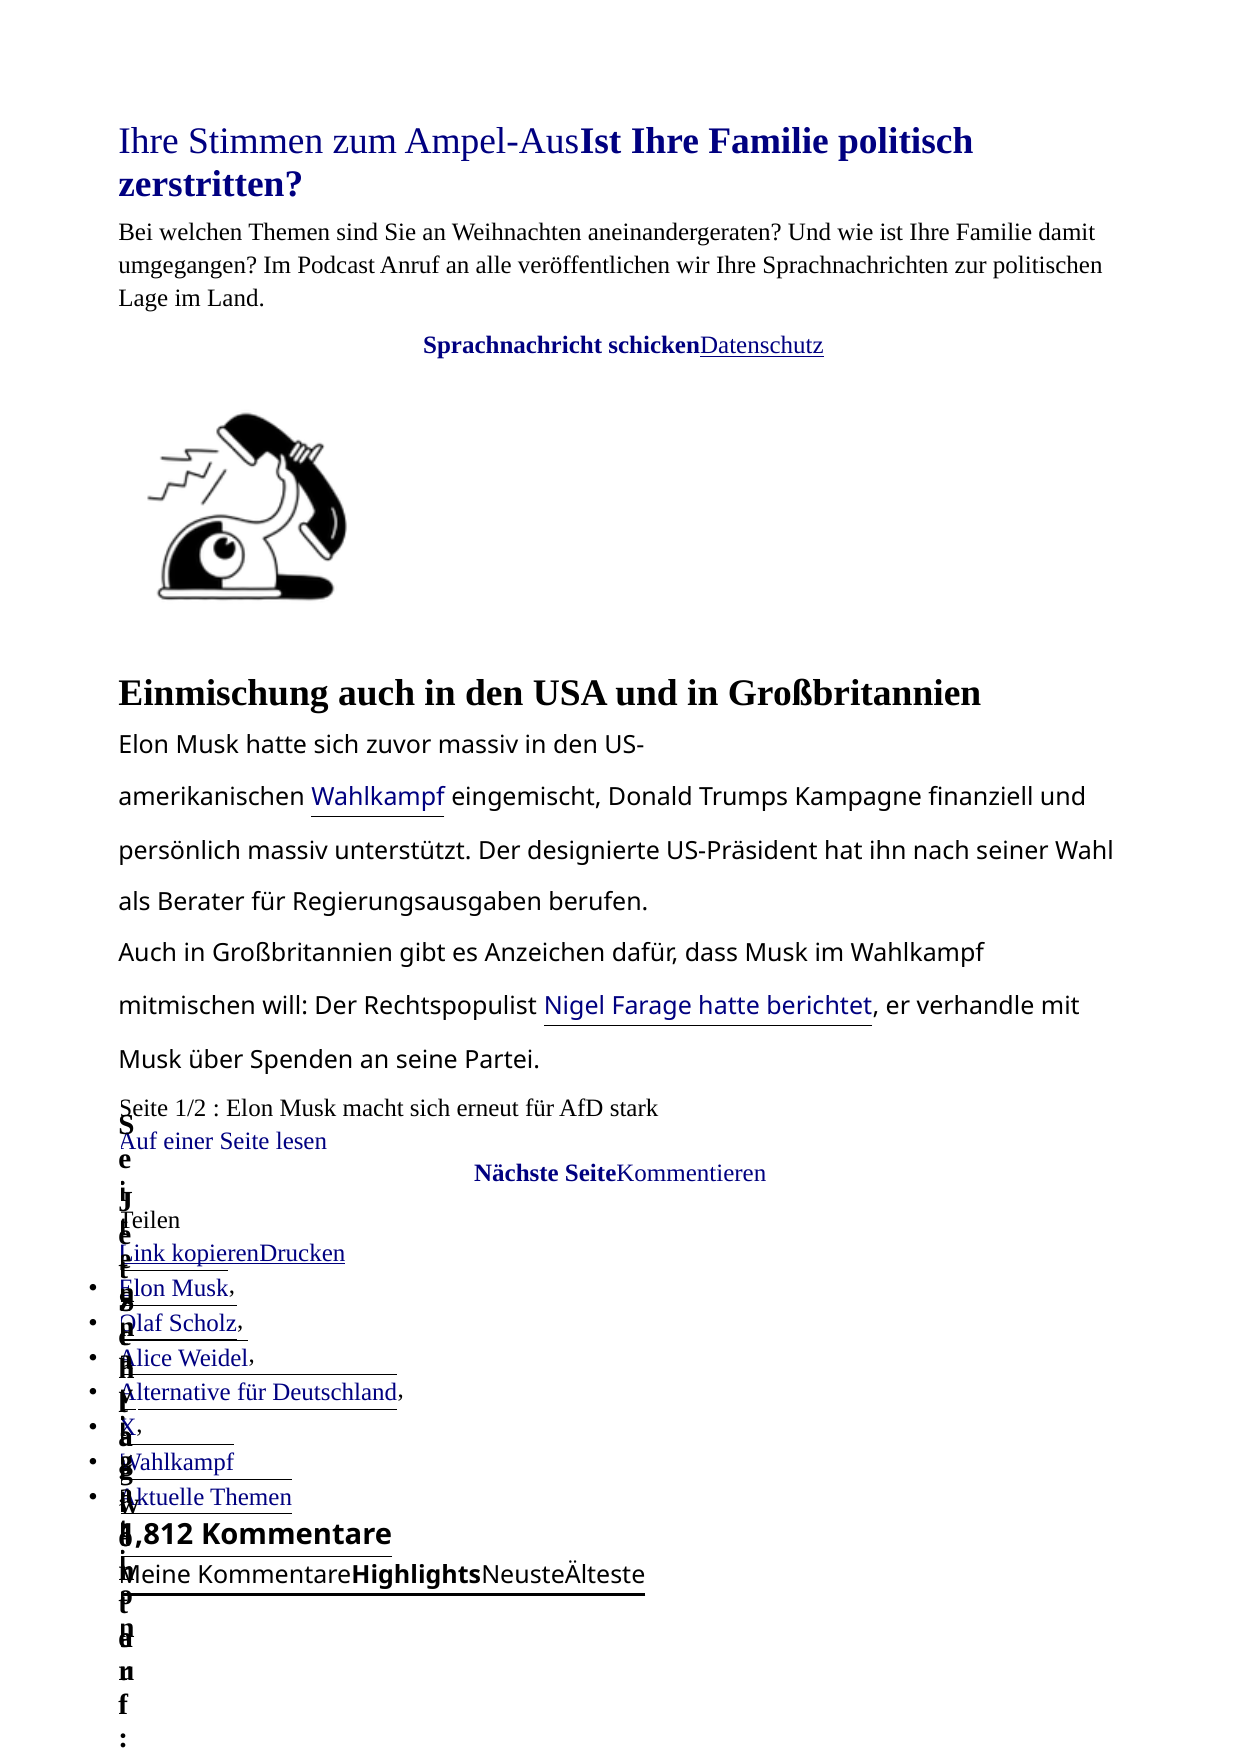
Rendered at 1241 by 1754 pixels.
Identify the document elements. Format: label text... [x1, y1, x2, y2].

text Bei welchen Themen sind Sie an Weihnachten aneinandergeraten? Und wie ist Ihre Familie damit umgegangen? Im Podcast Anruf an alle veröffentlichen wir Ihre Sprachnachrichten zur politischen Lage im Land. [118, 217, 1122, 312]
text Elon Musk hatte sich zuvor massiv in den US-amerikanischen Wahlkampf eingemischt, Donald Trumps Kampagne finanziell und persönlich massiv unterstützt. Der designierte US-Präsident hat ihn nach seiner Wahl als Berater für Regierungsausgaben berufen. [118, 726, 1122, 918]
text Auf einer Seite lesen [121, 1126, 1122, 1154]
list X [131, 1409, 1122, 1444]
text Seite 1/2 : Elon Musk macht sich erneut für AfD stark [118, 1093, 1122, 1122]
list Wahlkampf [121, 1444, 1122, 1479]
text Nächste SeiteKommentieren [121, 1158, 1122, 1187]
picture [118, 381, 369, 631]
list Aktuelle Themen [121, 1479, 1122, 1513]
text Link kopierenDrucken [121, 1238, 1122, 1267]
list Elon Musk [118, 1270, 1122, 1305]
list X [121, 1410, 136, 1434]
text Meine KommentareHighlightsNeusteÄlteste [121, 1556, 1122, 1596]
text Teilen [121, 1205, 1122, 1233]
text Sprachnachricht schickenDatenschutz [118, 331, 1122, 359]
text Auch in Großbritannien gibt es Anzeichen dafür, dass Musk im Wahlkampf mitmischen will: Der Rechtspopulist Nigel Farage hatte berichtet, er verhandle mit Musk über Spenden an seine Partei. [118, 935, 1122, 1076]
list Alternative für Deutschland [121, 1374, 1122, 1409]
list Alice Weidel [121, 1339, 1122, 1374]
subtitle 1,812 Kommentare [121, 1513, 1122, 1556]
subtitle Ihre Stimmen zum Ampel-AusIst Ihre Familie politisch zerstritten? [118, 118, 1122, 204]
subtitle Einmischung auch in den USA und in Großbritannien [118, 671, 1122, 714]
list Olaf Scholz [121, 1305, 1122, 1339]
